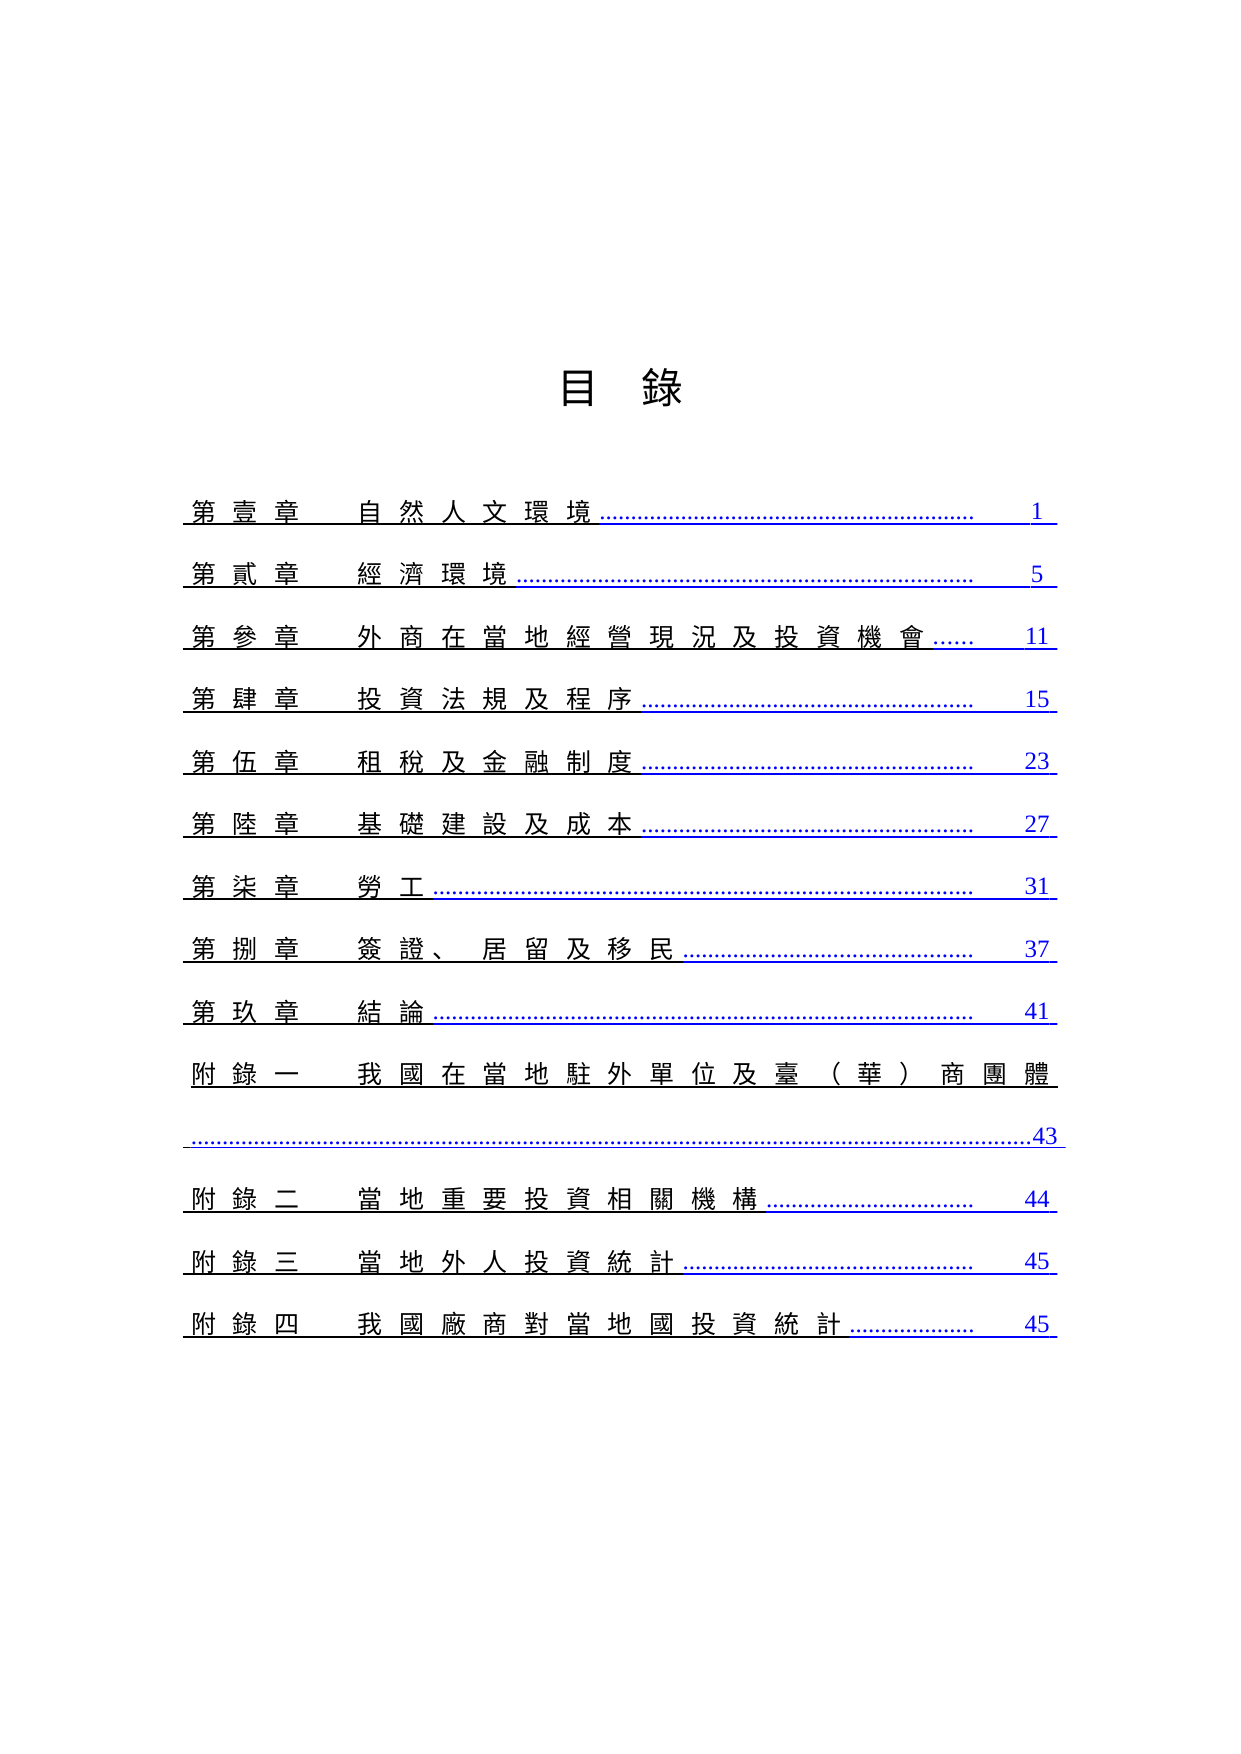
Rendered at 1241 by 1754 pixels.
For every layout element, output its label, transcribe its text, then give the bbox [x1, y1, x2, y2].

text [183, 1213, 1058, 1219]
text [183, 713, 1058, 719]
text [183, 650, 1058, 656]
text 第陸章 基礎建設及成本 27 [183, 781, 1058, 836]
text [183, 588, 1058, 594]
text 第捌章 簽證、居留及移民 37 [183, 906, 1058, 961]
text 目 錄 [183, 344, 1058, 406]
text 附錄三 當地外人投資統計 45 [183, 1219, 1058, 1273]
text 第壹章 自然人文環境 1 [183, 469, 1058, 523]
text [183, 1025, 1058, 1031]
text [183, 963, 1058, 969]
text 第參章 外商在當地經營現況及投資機會 11 [183, 594, 1058, 648]
text [183, 1338, 1058, 1344]
text 第柒章 勞工 31 [183, 844, 1058, 898]
text [183, 1275, 1058, 1281]
text 第玖章 結論 41 [183, 969, 1058, 1023]
text [183, 838, 1058, 844]
text 第肆章 投資法規及程序 15 [183, 656, 1058, 711]
text 附錄一 我國在當地駐外單位及臺（華）商團體 43 [183, 1031, 1058, 1147]
text 第伍章 租稅及金融制度 23 [183, 719, 1058, 773]
text 附錄四 我國廠商對當地國投資統計 45 [183, 1281, 1058, 1336]
text 第貳章 經濟環境 5 [183, 531, 1058, 586]
text [183, 900, 1058, 906]
text [183, 1148, 1058, 1156]
text [183, 525, 1058, 531]
text 附錄二 當地重要投資相關機構 44 [183, 1156, 1058, 1211]
text [183, 775, 1058, 781]
